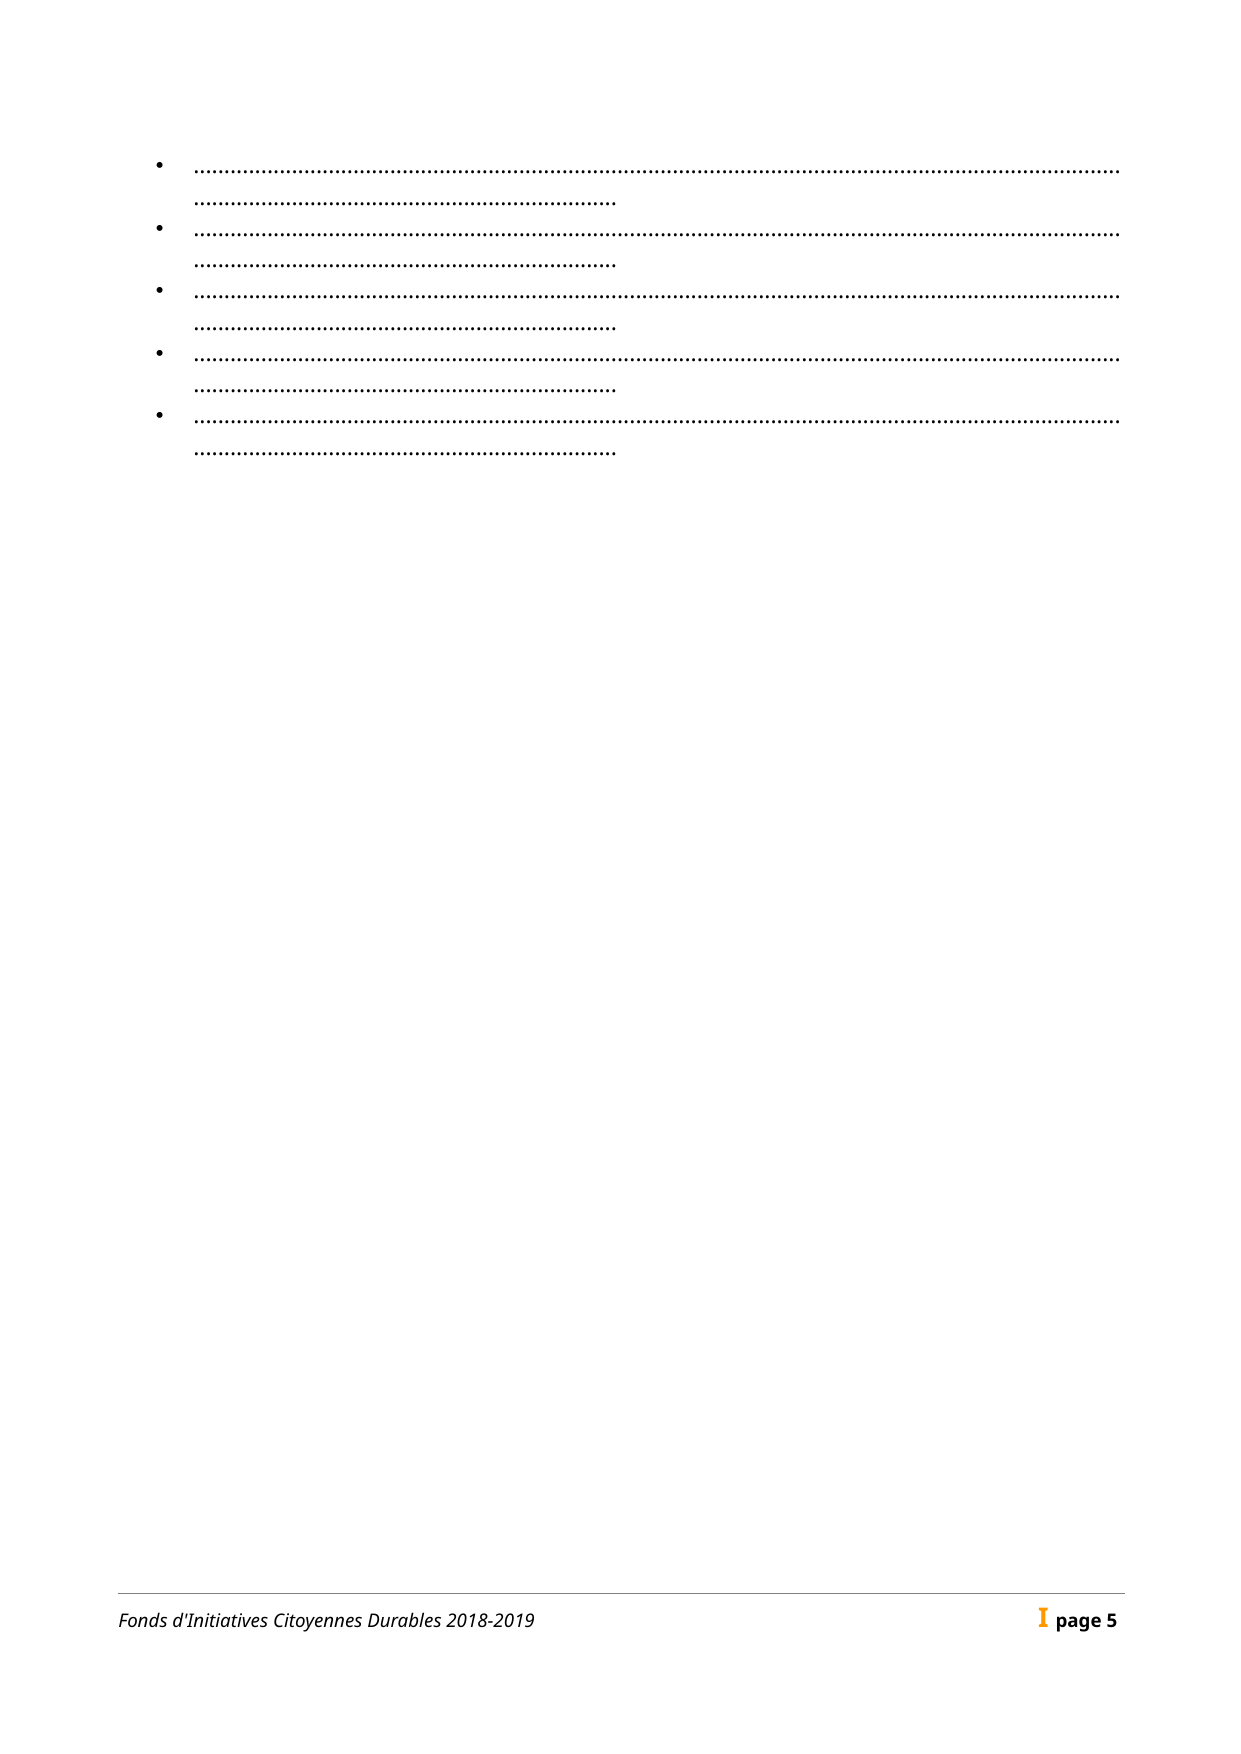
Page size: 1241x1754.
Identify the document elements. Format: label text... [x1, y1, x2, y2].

list ............................................................................................................................................................................................................................ [156, 399, 1122, 462]
list ............................................................................................................................................................................................................................ [156, 149, 1122, 212]
list ............................................................................................................................................................................................................................ [156, 212, 1122, 274]
list ............................................................................................................................................................................................................................ [156, 274, 1122, 337]
list ............................................................................................................................................................................................................................ [156, 337, 1122, 399]
